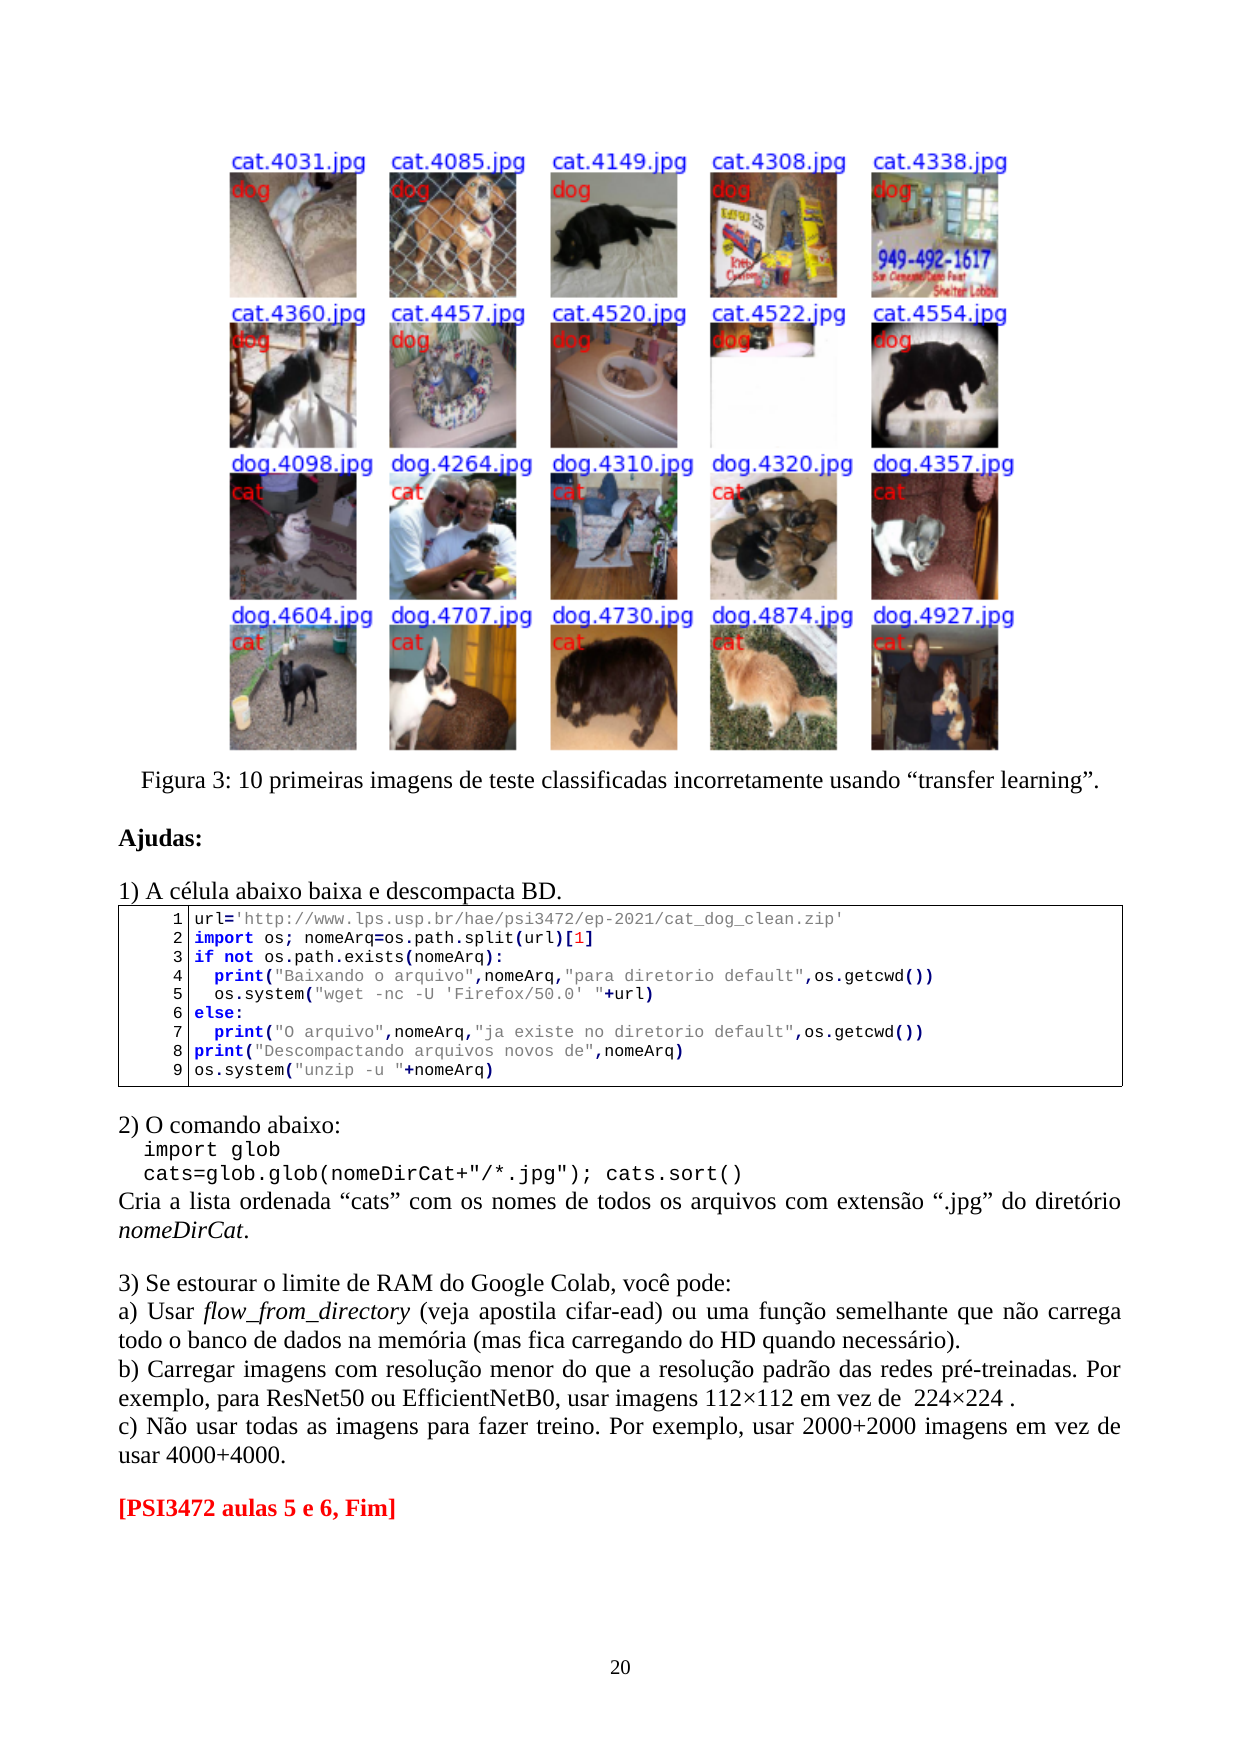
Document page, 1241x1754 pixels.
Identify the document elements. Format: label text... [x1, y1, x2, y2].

text c) Não usar todas as imagens para fazer treino. Por exemplo, usar 2000+2000 imagens em vez de usar 4000+4000. [118, 1411, 1122, 1469]
text Cria a lista ordenada “cats” com os nomes de todos os arquivos com extensão “.jpg” do diretório nomeDirCat. [118, 1186, 1122, 1244]
table_header 1 2 3 4 5 6 7 8 9 [119, 906, 188, 1086]
text [PSI3472 aulas 5 e 6, Fim] [118, 1493, 1122, 1522]
text 3) Se estourar o limite de RAM do Google Colab, você pode: [118, 1268, 1122, 1296]
picture [216, 146, 1024, 766]
text cats=glob.glob(nomeDirCat+"/*.jpg"); cats.sort() [118, 1162, 1122, 1186]
text Ajudas: [118, 823, 1122, 852]
text Figura 3: 10 primeiras imagens de teste classificadas incorretamente usando “transfer learning”. [118, 766, 1122, 794]
text 1) A célula abaixo baixa e descompacta BD. [118, 876, 1122, 905]
text b) Carregar imagens com resolução menor do que a resolução padrão das redes pré-treinadas. Por exemplo, para ResNet50 ou EfficientNetB0, usar imagens 112×112 em vez de 224×224 . [118, 1354, 1122, 1411]
text a) Usar flow_from_directory (veja apostila cifar-ead) ou uma função semelhante que não carrega todo o banco de dados na memória (mas fica carregando do HD quando necessário). [118, 1296, 1122, 1354]
text import glob [118, 1139, 1122, 1162]
table_header url='http://www.lps.usp.br/hae/psi3472/ep-2021/cat_dog_clean.zip' import os; nomeArq=os.path.split(url)[1] if not os.path.exists(nomeArq): print("Baixando o arquivo",nomeArq,"para diretorio default",os.getcwd()) os.system("wget -nc -U 'Firefox/50.0' "+url) else: print("O arquivo",nomeArq,"ja existe no diretorio default",os.getcwd()) print("Descompactando arquivos novos de",nomeArq) os.system("unzip -u "+nomeArq) [189, 906, 1122, 1086]
text 2) O comando abaixo: [118, 1110, 1122, 1139]
